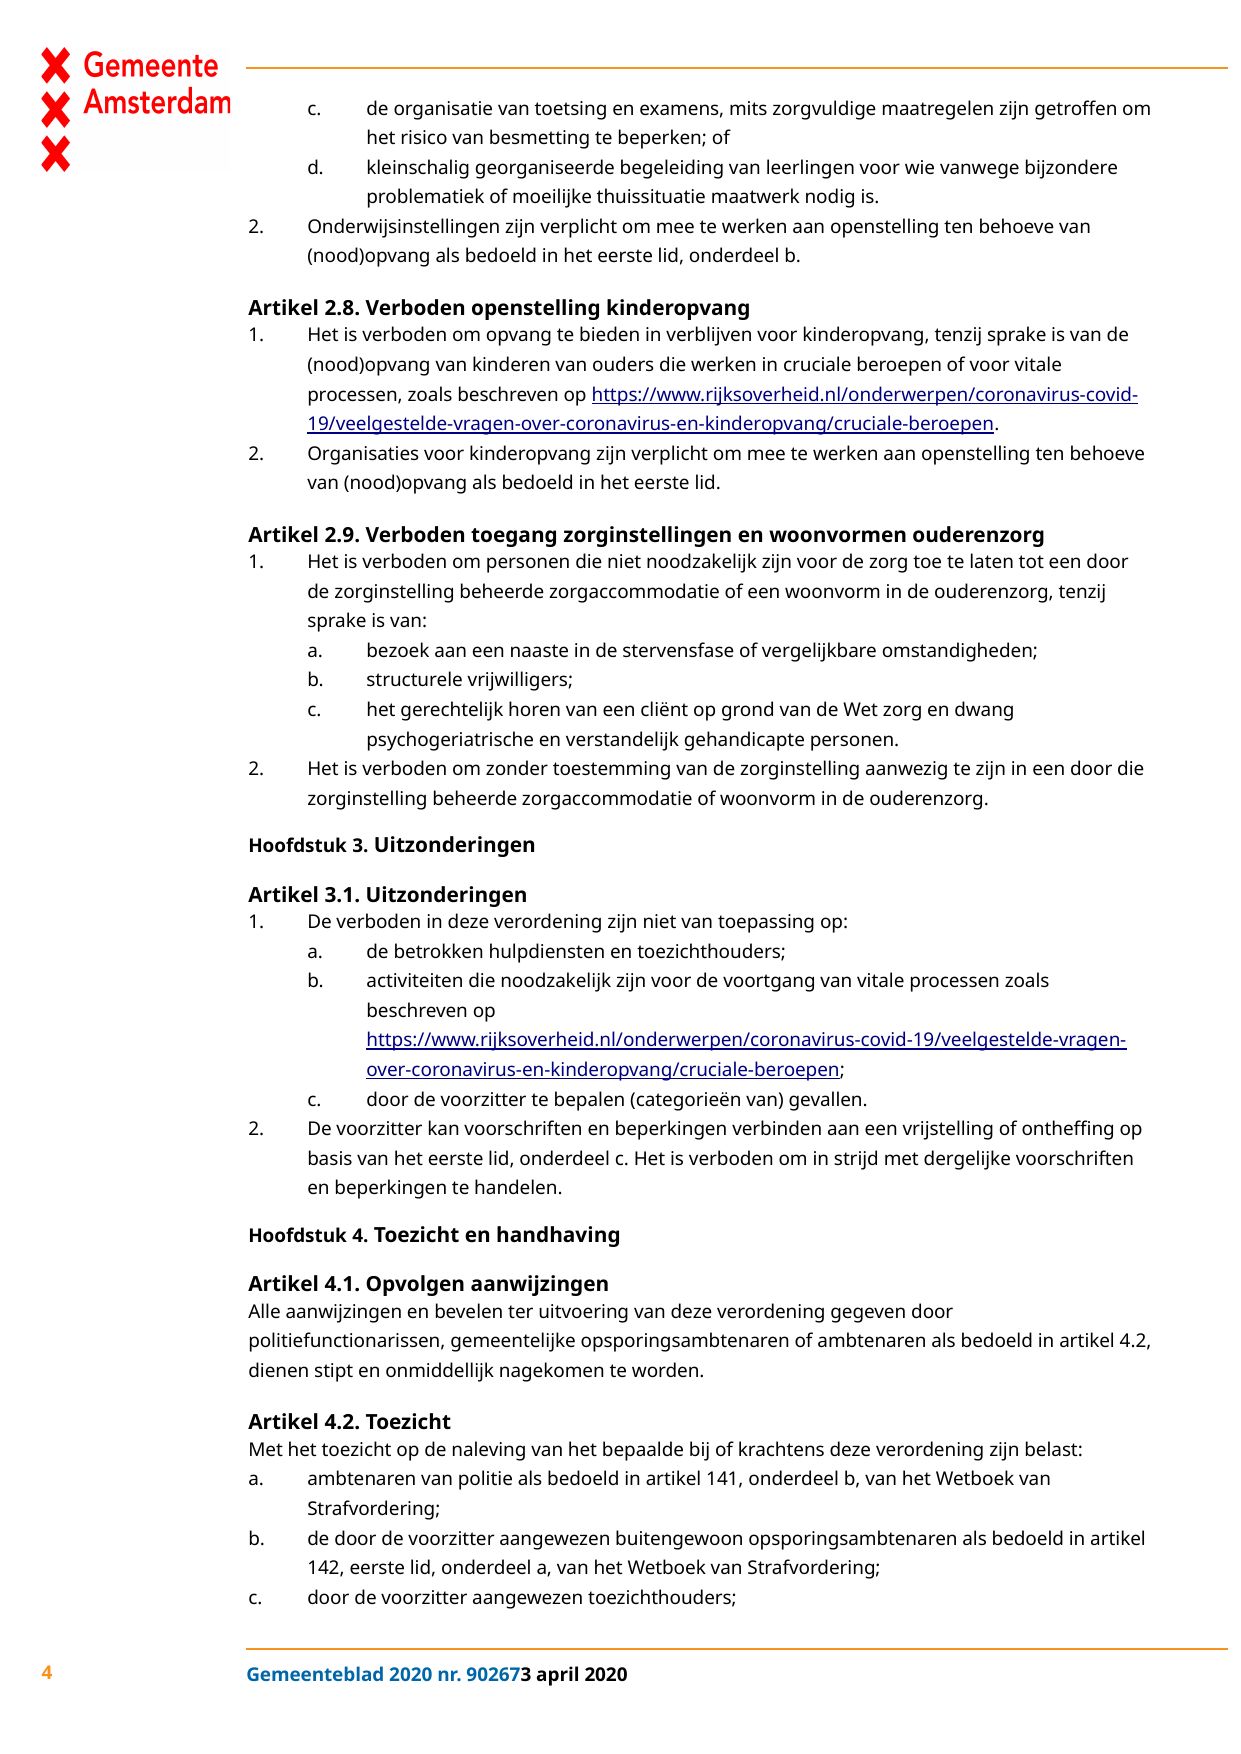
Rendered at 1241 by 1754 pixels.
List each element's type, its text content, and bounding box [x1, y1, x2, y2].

list Het is verboden om opvang te bieden in verblijven voor kinderopvang, tenzij sprake is van de (nood)opvang van kinderen van ouders die werken in cruciale beroepen of voor vitale processen, zoals beschreven op https://www.rijksoverheid.nl/onderwerpen/coronavirus-covid-19/veelgestelde-vragen-over-coronavirus-en-kinderopvang/cruciale-beroepen. [248, 322, 1152, 436]
text Artikel 4.2. Toezicht [248, 1407, 1152, 1436]
list Organisaties voor kinderopvang zijn verplicht om mee te werken aan openstelling ten behoeve van (nood)opvang als bedoeld in het eerste lid. [248, 440, 1152, 495]
text Artikel 2.8. Verboden openstelling kinderopvang [248, 293, 1152, 322]
list Het is verboden om zonder toestemming van de zorginstelling aanwezig te zijn in een door die zorginstelling beheerde zorgaccommodatie of woonvorm in de ouderenzorg. [248, 755, 1152, 811]
list door de voorzitter te bepalen (categorieën van) gevallen. [307, 1086, 1152, 1112]
list Onderwijsinstellingen zijn verplicht om mee te werken aan openstelling ten behoeve van (nood)opvang als bedoeld in het eerste lid, onderdeel b. [248, 213, 1152, 268]
text Alle aanwijzingen en bevelen ter uitvoering van deze verordening gegeven door politiefunctionarissen, gemeentelijke opsporingsambtenaren of ambtenaren als bedoeld in artikel 4.2, dienen stipt en onmiddellijk nagekomen te worden. [248, 1298, 1152, 1383]
text Artikel 4.1. Opvolgen aanwijzingen [248, 1269, 1152, 1298]
list De verboden in deze verordening zijn niet van toepassing op: [248, 908, 1152, 934]
list Het is verboden om personen die niet noodzakelijk zijn voor de zorg toe te laten tot een door de zorginstelling beheerde zorgaccommodatie of een woonvorm in de ouderenzorg, tenzij sprake is van: [248, 548, 1152, 633]
list kleinschalig georganiseerde begeleiding van leerlingen voor wie vanwege bijzondere problematiek of moeilijke thuissituatie maatwerk nodig is. [307, 154, 1152, 209]
text Artikel 2.9. Verboden toegang zorginstellingen en woonvormen ouderenzorg [248, 520, 1152, 548]
list de organisatie van toetsing en examens, mits zorgvuldige maatregelen zijn getroffen om het risico van besmetting te beperken; of [307, 95, 1152, 150]
list de door de voorzitter aangewezen buitengewoon opsporingsambtenaren als bedoeld in artikel 142, eerste lid, onderdeel a, van het Wetboek van Strafvordering; [248, 1525, 1152, 1580]
list de betrokken hulpdiensten en toezichthouders; [307, 938, 1152, 964]
list De voorzitter kan voorschriften en beperkingen verbinden aan een vrijstelling of ontheffing op basis van het eerste lid, onderdeel c. Het is verboden om in strijd met dergelijke voorschriften en beperkingen te handelen. [248, 1115, 1152, 1200]
text Hoofdstuk 3. Uitzonderingen [248, 831, 1152, 859]
text Met het toezicht op de naleving van het bepaalde bij of krachtens deze verordening zijn belast: [248, 1436, 1152, 1462]
picture [41, 47, 231, 172]
list het gerechtelijk horen van een cliënt op grond van de Wet zorg en dwang psychogeriatrische en verstandelijk gehandicapte personen. [307, 696, 1152, 752]
list bezoek aan een naaste in de stervensfase of vergelijkbare omstandigheden; [307, 637, 1152, 663]
list ambtenaren van politie als bedoeld in artikel 141, onderdeel b, van het Wetboek van Strafvordering; [248, 1466, 1152, 1521]
list structurele vrijwilligers; [307, 667, 1152, 692]
list activiteiten die noodzakelijk zijn voor de voortgang van vitale processen zoals beschreven op https://www.rijksoverheid.nl/onderwerpen/coronavirus-covid-19/veelgestelde-vragen-over-coronavirus-en-kinderopvang/cruciale-beroepen; [307, 967, 1152, 1082]
text Artikel 3.1. Uitzonderingen [248, 880, 1152, 908]
text Hoofdstuk 4. Toezicht en handhaving [248, 1220, 1152, 1249]
list door de voorzitter aangewezen toezichthouders; [248, 1584, 1152, 1609]
